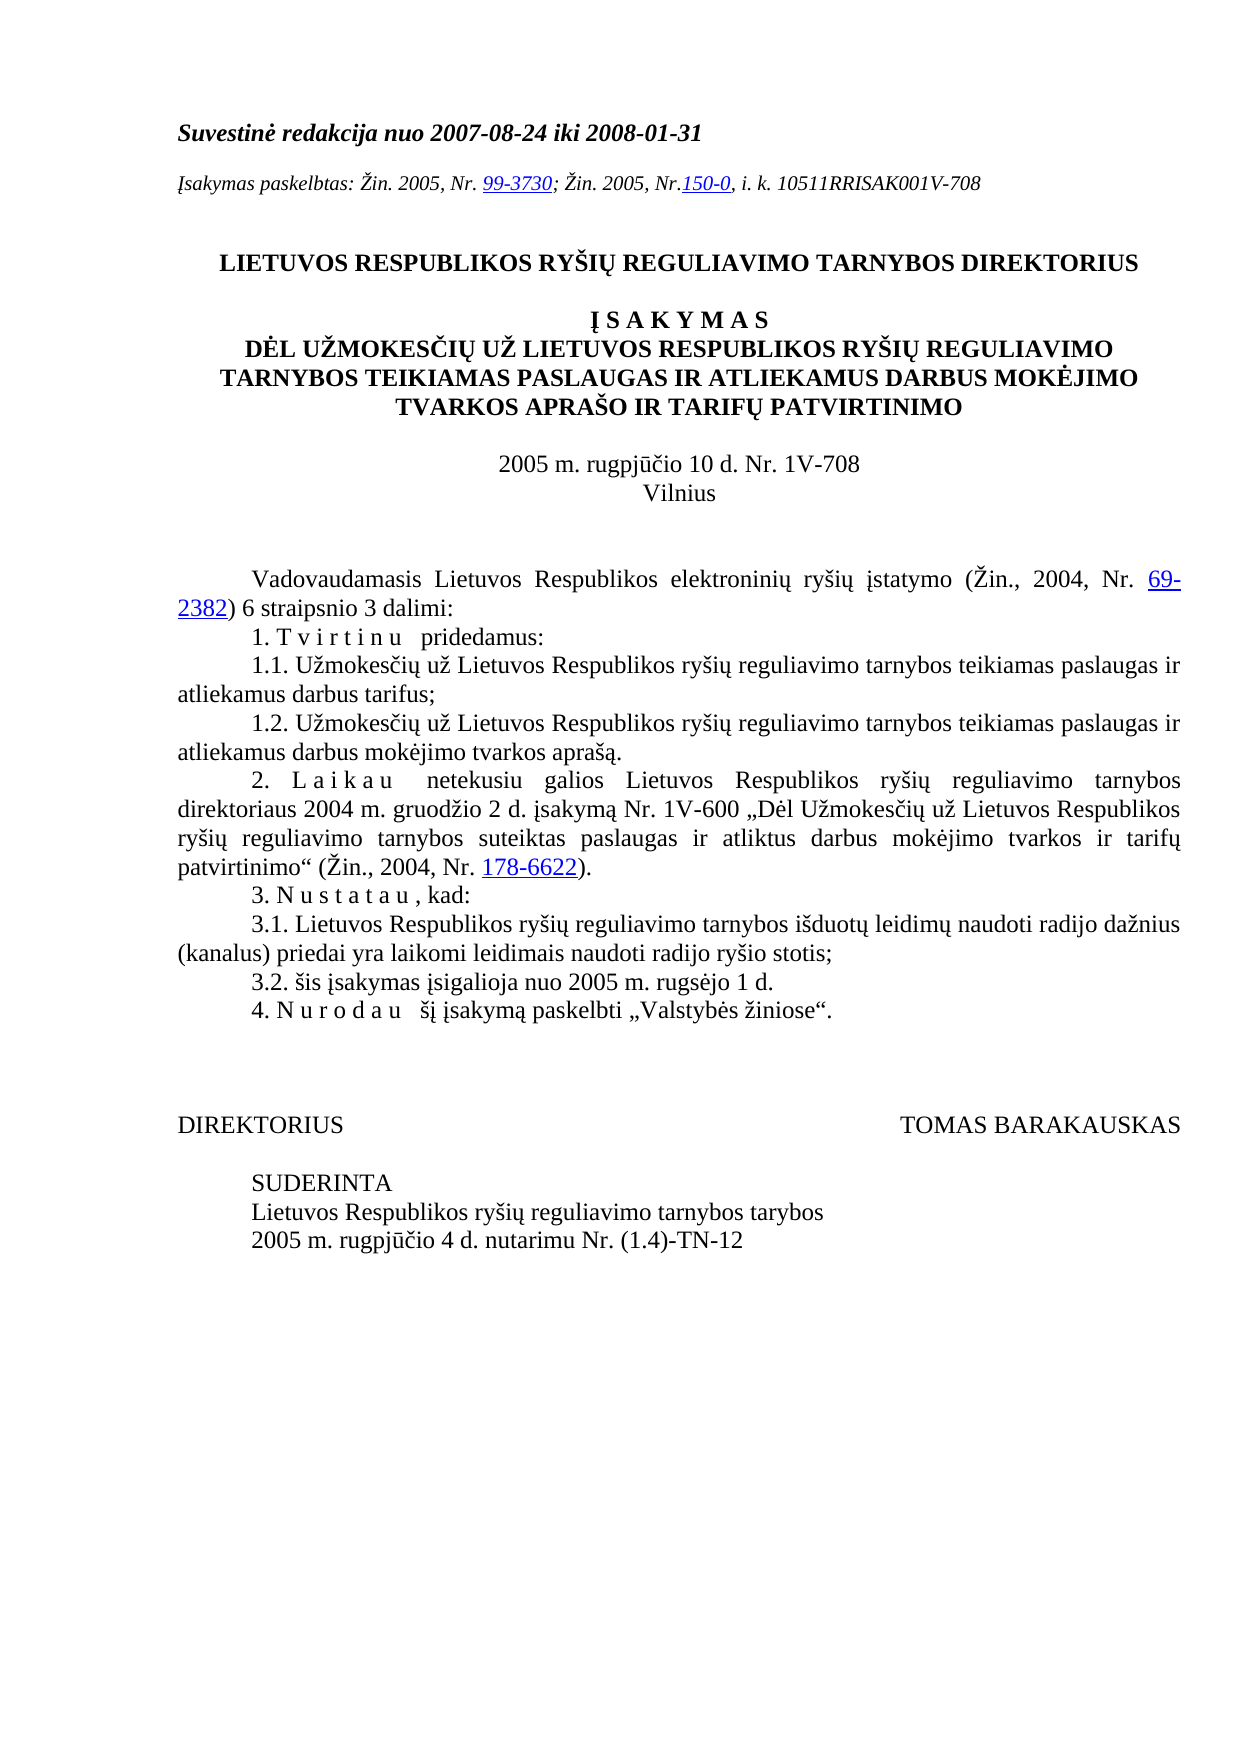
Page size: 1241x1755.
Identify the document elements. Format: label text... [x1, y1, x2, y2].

text Lietuvos Respublikos ryšių reguliavimo tarnybos tarybos [177, 1197, 1181, 1225]
text Vadovaudamasis Lietuvos Respublikos elektroninių ryšių įstatymo (Žin., 2004, Nr. 69-2382) 6 straipsnio 3 dalimi: [177, 564, 1181, 622]
text 3.1. Lietuvos Respublikos ryšių reguliavimo tarnybos išduotų leidimų naudoti radijo dažnius (kanalus) priedai yra laikomi leidimais naudoti radijo ryšio stotis; [177, 909, 1181, 967]
text Į S A K Y M A S [177, 305, 1181, 334]
text Suvestinė redakcija nuo 2007-08-24 iki 2008-01-31 [177, 118, 1181, 147]
text DĖL UŽMOKESČIŲ UŽ LIETUVOS RESPUBLIKOS RYŠIŲ REGULIAVIMO TARNYBOS TEIKIAMAS PASLAUGAS IR ATLIEKAMUS DARBUS MOKĖJIMO TVARKOS APRAŠO IR TARIFŲ PATVIRTINIMO [177, 334, 1181, 420]
text 1. Tvirtinu pridedamus: [177, 622, 1181, 650]
text 1.1. Užmokesčių už Lietuvos Respublikos ryšių reguliavimo tarnybos teikiamas paslaugas ir atliekamus darbus tarifus; [177, 650, 1181, 708]
text 3. Nustatau, kad: [177, 880, 1181, 909]
text Įsakymas paskelbtas: Žin. 2005, Nr. 99-3730; Žin. 2005, Nr.150-0, i. k. 10511RRISAK001V-708 [177, 171, 1181, 195]
text 2. Laikau netekusiu galios Lietuvos Respublikos ryšių reguliavimo tarnybos direktoriaus 2004 m. gruodžio 2 d. įsakymą Nr. 1V-600 „Dėl Užmokesčių už Lietuvos Respublikos ryšių reguliavimo tarnybos suteiktas paslaugas ir atliktus darbus mokėjimo tvarkos ir tarifų patvirtinimo“ (Žin., 2004, Nr. 178-6622). [177, 765, 1181, 880]
text 2005 m. rugpjūčio 10 d. Nr. 1V-708 [177, 449, 1181, 478]
text DIREKTORIUS TOMAS BARAKAUSKAS [177, 1110, 1181, 1139]
text SUDERINTA [177, 1168, 1181, 1197]
text 3.2. šis įsakymas įsigalioja nuo 2005 m. rugsėjo 1 d. [177, 967, 1181, 995]
text LIETUVOS RESPUBLIKOS RYŠIŲ REGULIAVIMO TARNYBOS DIREKTORIUS [177, 248, 1181, 277]
text 1.2. Užmokesčių už Lietuvos Respublikos ryšių reguliavimo tarnybos teikiamas paslaugas ir atliekamus darbus mokėjimo tvarkos aprašą. [177, 708, 1181, 765]
text 4. Nurodau šį įsakymą paskelbti „Valstybės žiniose“. [177, 995, 1181, 1024]
text Vilnius [177, 478, 1181, 507]
text 2005 m. rugpjūčio 4 d. nutarimu Nr. (1.4)-TN-12 [177, 1225, 1181, 1254]
